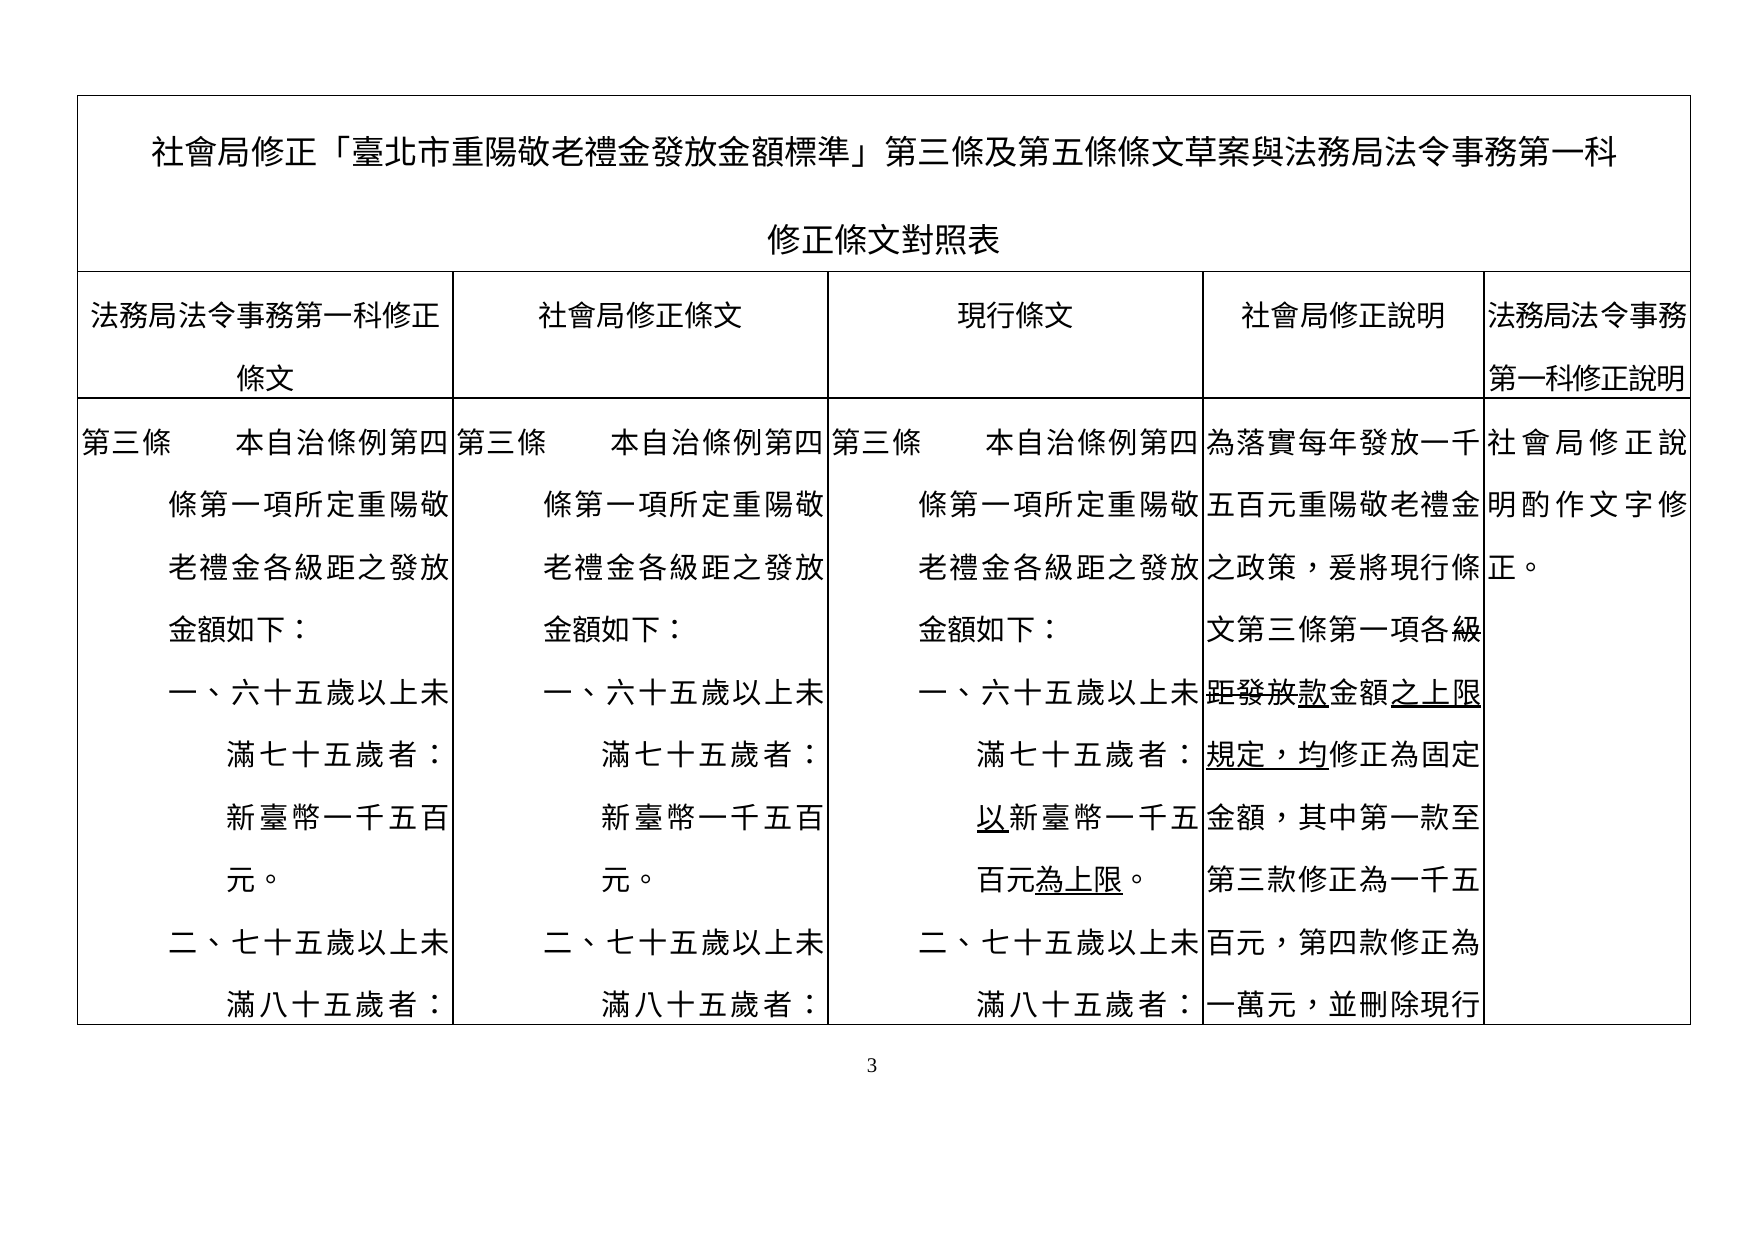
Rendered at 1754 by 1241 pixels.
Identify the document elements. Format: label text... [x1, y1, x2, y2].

table_cell 法務局法令事務第一科修正說明 [1485, 272, 1690, 397]
table_cell 為落實每年發放一千五百元重陽敬老禮金之政策，爰將現行條文第三條第一項各級距發放款金額之上限規定，均修正為固定金額，其中第一款至第三款修正為一千五百元，第四款修正為一萬元，並刪除現行 [1204, 399, 1483, 1024]
table_cell 社會局修正說明 [1204, 272, 1483, 397]
table_cell 現行條文 [829, 272, 1202, 397]
table_cell 社會局修正條文 [454, 272, 827, 397]
table_cell 社會局修正說明酌作文字修正。 [1485, 399, 1690, 1024]
table_cell 第三條 本自治條例第四條第一項所定重陽敬老禮金各級距之發放金額如下： 一、六十五歲以上未 滿七十五歲者：新臺幣一千五百元。 二、七十五歲以上未滿八十五歲者： [78, 399, 452, 1024]
table_cell 第三條 本自治條例第四條第一項所定重陽敬老禮金各級距之發放金額如下： 一、六十五歲以上未 滿七十五歲者：以新臺幣一千五百元為上限。 二、七十五歲以上未滿八十五歲者： [829, 399, 1202, 1024]
table_cell 法務局法令事務第一科修正條文 [78, 272, 452, 397]
table_cell 第三條 本自治條例第四條第一項所定重陽敬老禮金各級距之發放金額如下： 一、六十五歲以上未 滿七十五歲者：新臺幣一千五百元。 二、七十五歲以上未滿八十五歲者： [454, 399, 827, 1024]
table_header 社會局修正「臺北市重陽敬老禮金發放金額標準」第三條及第五條條文草案與法務局法令事務第一科 修正條文對照表 [78, 96, 1690, 271]
